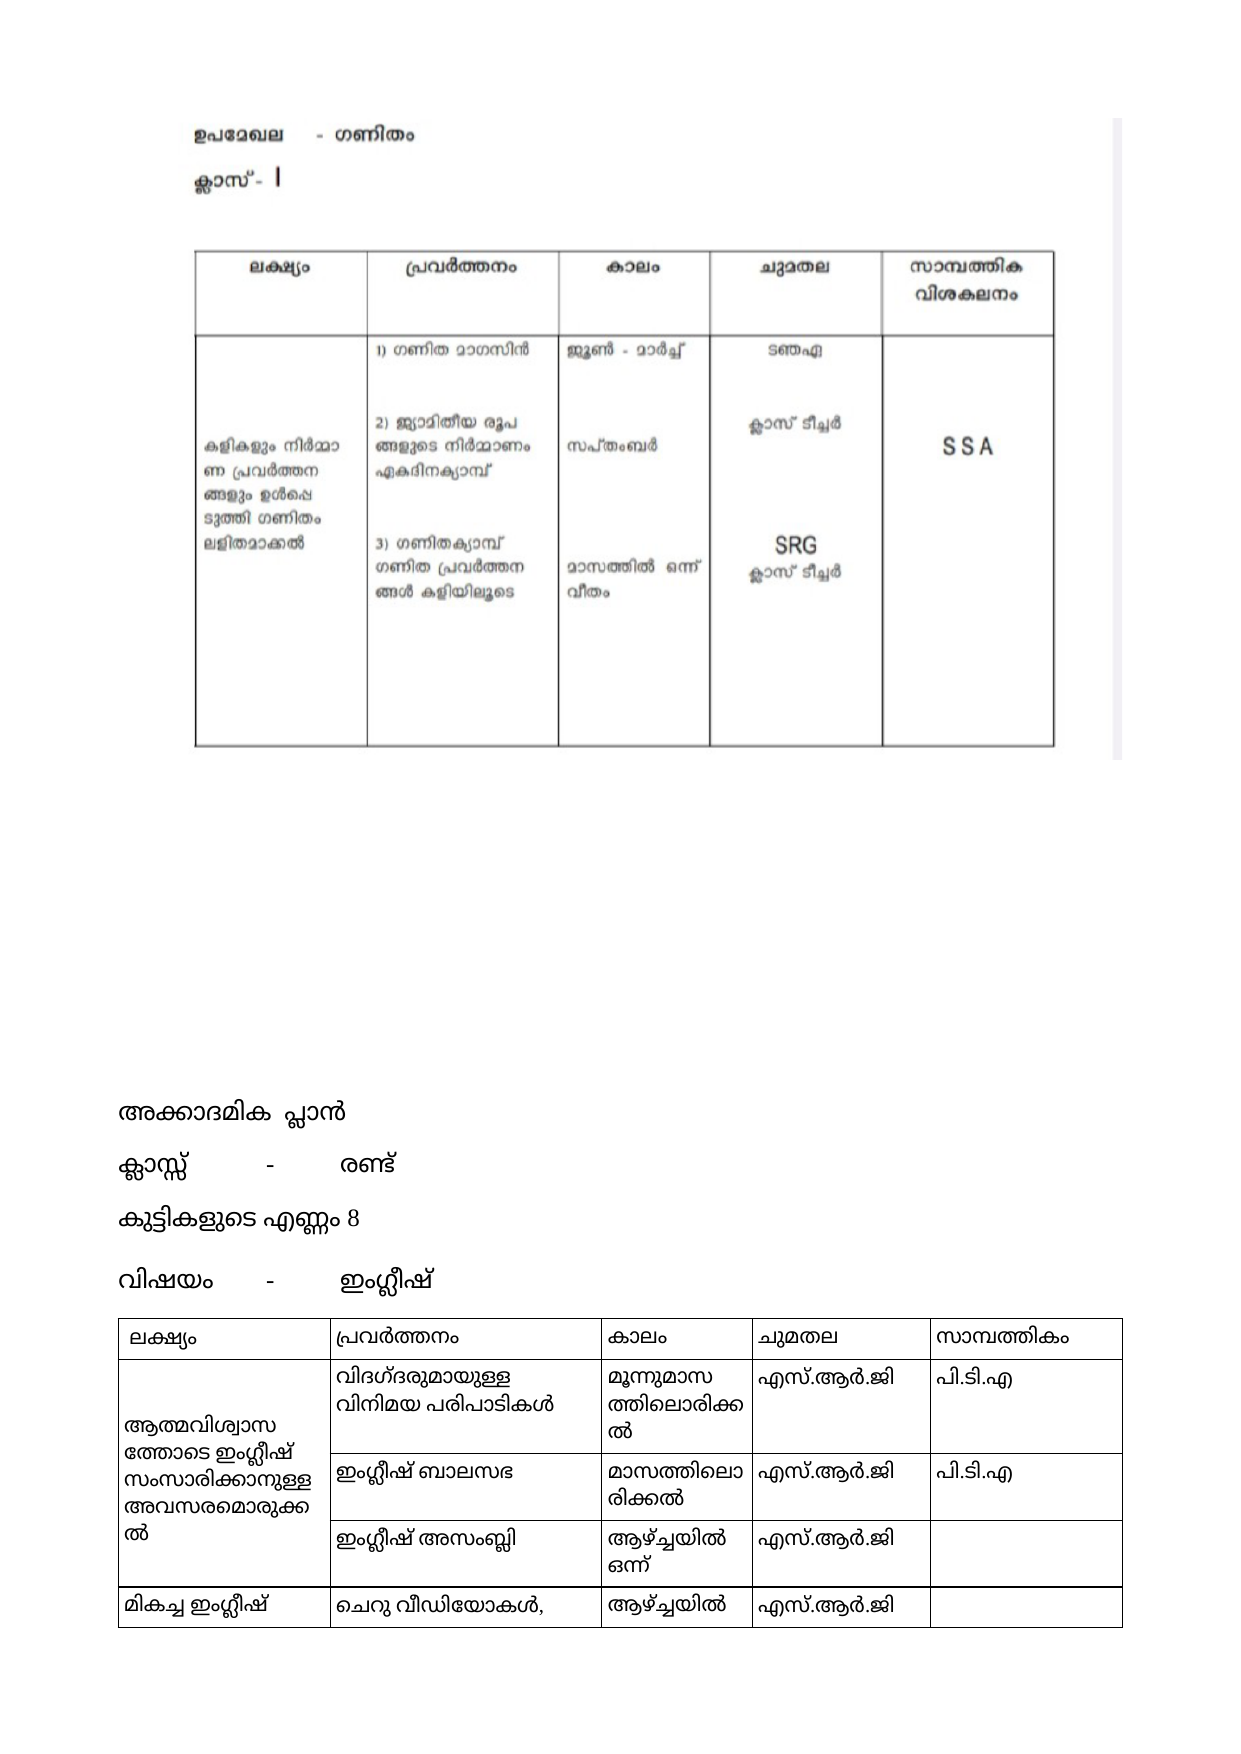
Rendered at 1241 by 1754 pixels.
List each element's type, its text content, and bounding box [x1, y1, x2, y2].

table_header ചുമതല [753, 1319, 930, 1358]
table_cell മികച്ച ഇംഗ്ലീഷ് [119, 1588, 330, 1627]
text അക്കാദമിക പ്ലാന്‍ [118, 1097, 1122, 1130]
table_cell ആത്മവിശ്വാസത്തോടെ ഇംഗ്ലീഷ് സംസാരിക്കാനുള്ള അവസരമൊരുക്കല്‍ [119, 1360, 330, 1586]
text വിഷയം - ഇംഗ്ലീഷ് [118, 1265, 1122, 1298]
table_cell എസ്.ആര്‍.ജി [753, 1360, 930, 1453]
table_cell പി.ടി.എ [931, 1454, 1122, 1519]
table_header പ്രവര്‍ത്തനം [331, 1319, 601, 1358]
table_header ലക്ഷ്യം [119, 1319, 330, 1358]
table_cell ആഴ്ച്ചയില്‍ ഒന്ന് [602, 1521, 752, 1586]
table_cell ഇംഗ്ലീഷ് അസംബ്ലി [331, 1521, 601, 1586]
table_cell മൂന്നുമാസത്തിലൊരിക്കല്‍ [602, 1360, 752, 1453]
text ക്ലാസ്സ് - രണ്ട് [118, 1149, 1122, 1183]
table_cell എസ്.ആര്‍.ജി [753, 1588, 930, 1627]
table_cell വിദഗ്ദരുമായുള്ള വിനിമയ പരിപാടികള്‍ [331, 1360, 601, 1453]
table_cell [931, 1588, 1122, 1627]
table_cell എസ്.ആര്‍.ജി [753, 1454, 930, 1519]
table_cell ചെറു വീഡിയോകള്‍, [331, 1588, 601, 1627]
table_header കാലം [602, 1319, 752, 1358]
picture [118, 118, 1123, 760]
table_cell ആഴ്ച്ചയില്‍ [602, 1588, 752, 1627]
text കുട്ടികളുടെ എണ്ണം 8 [118, 1203, 1122, 1236]
table_cell പി.ടി.എ [931, 1360, 1122, 1453]
table_cell മാസത്തിലൊരിക്കല്‍ [602, 1454, 752, 1519]
table_header സാമ്പത്തികം [931, 1319, 1122, 1358]
table_cell എസ്.ആര്‍.ജി [753, 1521, 930, 1586]
table_cell ഇംഗ്ലീഷ് ബാലസഭ [331, 1454, 601, 1519]
table_cell [931, 1521, 1122, 1586]
